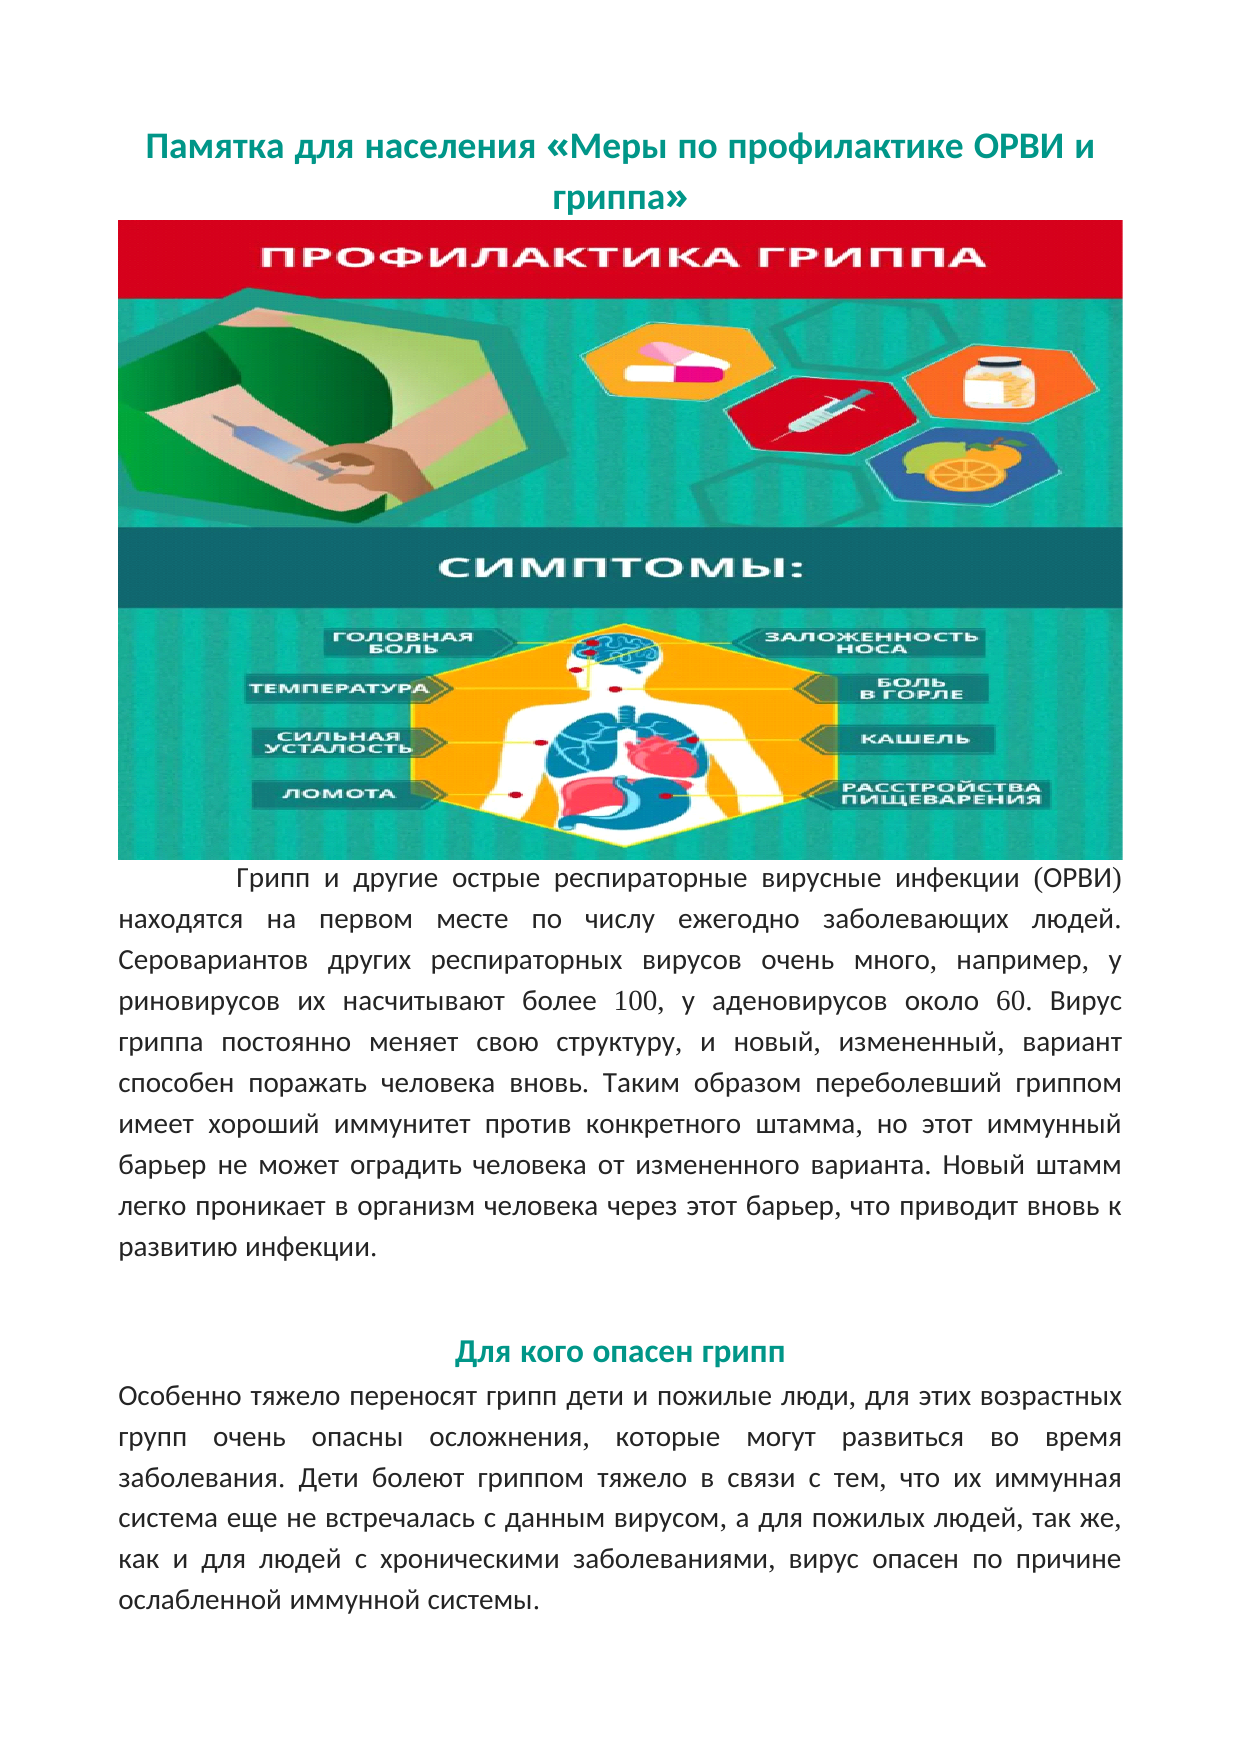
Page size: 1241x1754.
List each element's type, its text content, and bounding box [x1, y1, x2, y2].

text Особенно тяжело переносят грипп дети и пожилые люди, для этих возрастных групп очень опасны осложнения, которые могут развиться во время заболевания. Дети болеют гриппом тяжело в связи с тем, что их иммунная система еще не встречалась с данным вирусом, а для пожилых людей, так же, как и для людей с хроническими заболеваниями, вирус опасен по причине ослабленной иммунной системы. [118, 1377, 1122, 1617]
text Грипп и другие острые респираторные вирусные инфекции (ОРВИ) находятся на первом месте по числу ежегодно заболевающих людей. Серовариантов других респираторных вирусов очень много, например, у риновирусов их насчитывают более 100, у аденовирусов около 60. Вирус гриппа постоянно меняет свою структуру, и новый, измененный, вариант способен поражать человека вновь. Таким образом переболевший гриппом имеет хороший иммунитет против конкретного штамма, но этот иммунный барьер не может оградить человека от измененного варианта. Новый штамм легко проникает в организм человека через этот барьер, что приводит вновь к развитию инфекции. [118, 860, 1122, 1263]
text Для кого опасен грипп [118, 1330, 1122, 1371]
text Памятка для населения «Меры по профилактике ОРВИ и гриппа» [118, 118, 1122, 220]
